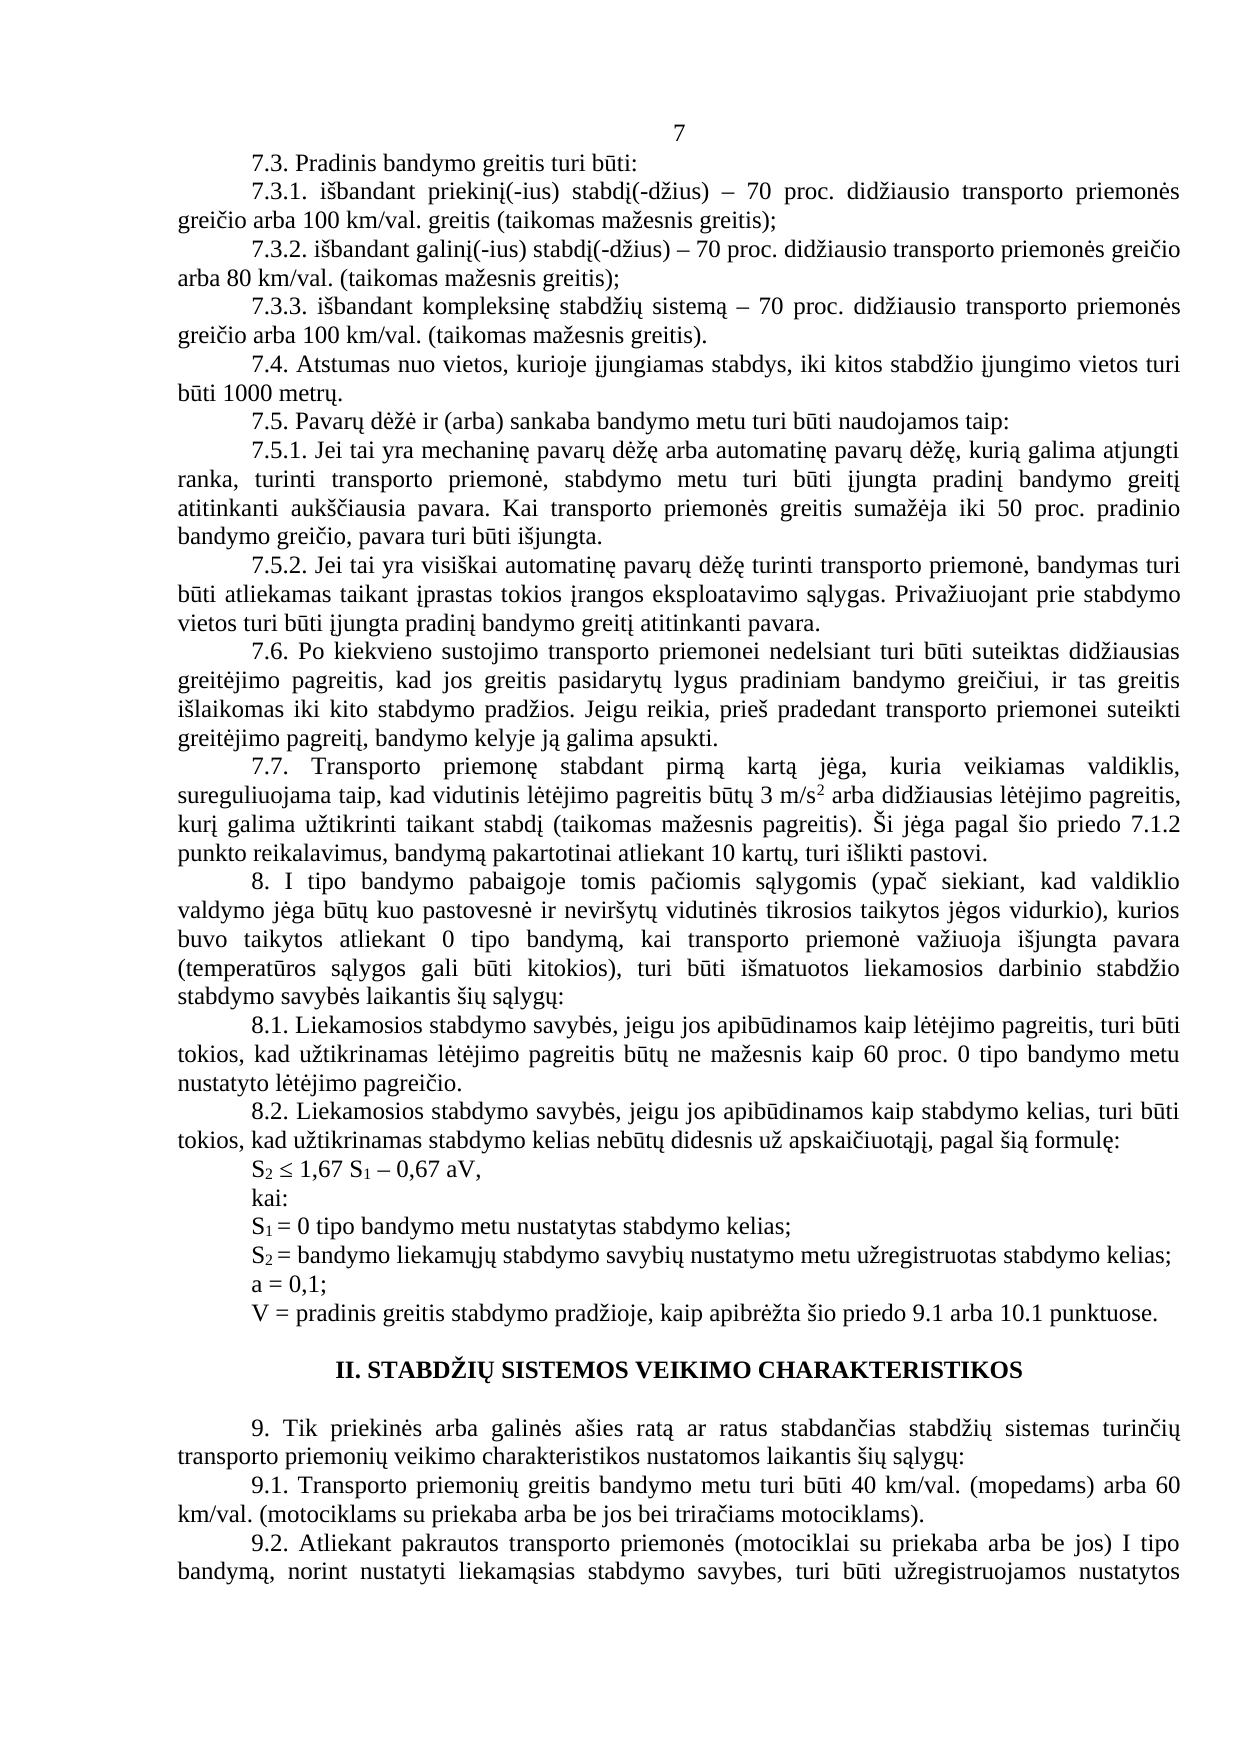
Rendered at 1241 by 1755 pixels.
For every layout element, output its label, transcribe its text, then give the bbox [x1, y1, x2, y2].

text S2 = bandymo liekamųjų stabdymo savybių nustatymo metu užregistruotas stabdymo kelias; [177, 1240, 1181, 1269]
text S1 = 0 tipo bandymo metu nustatytas stabdymo kelias; [177, 1211, 1181, 1240]
text 8.1. Liekamosios stabdymo savybės, jeigu jos apibūdinamos kaip lėtėjimo pagreitis, turi būti tokios, kad užtikrinamas lėtėjimo pagreitis būtų ne mažesnis kaip 60 proc. 0 tipo bandymo metu nustatyto lėtėjimo pagreičio. [177, 1010, 1181, 1096]
text 8.2. Liekamosios stabdymo savybės, jeigu jos apibūdinamos kaip stabdymo kelias, turi būti tokios, kad užtikrinamas stabdymo kelias nebūtų didesnis už apskaičiuotąjį, pagal šią formulę: [177, 1096, 1181, 1154]
text 7.7. Transporto priemonę stabdant pirmą kartą jėga, kuria veikiamas valdiklis, sureguliuojama taip, kad vidutinis lėtėjimo pagreitis būtų 3 m/s2 arba didžiausias lėtėjimo pagreitis, kurį galima užtikrinti taikant stabdį (taikomas mažesnis pagreitis). Ši jėga pagal šio priedo 7.1.2 punkto reikalavimus, bandymą pakartotinai atliekant 10 kartų, turi išlikti pastovi. [177, 751, 1181, 866]
text 7.5.1. Jei tai yra mechaninę pavarų dėžę arba automatinę pavarų dėžę, kurią galima atjungti ranka, turinti transporto priemonė, stabdymo metu turi būti įjungta pradinį bandymo greitį atitinkanti aukščiausia pavara. Kai transporto priemonės greitis sumažėja iki 50 proc. pradinio bandymo greičio, pavara turi būti išjungta. [177, 435, 1181, 550]
text 7.6. Po kiekvieno sustojimo transporto priemonei nedelsiant turi būti suteiktas didžiausias greitėjimo pagreitis, kad jos greitis pasidarytų lygus pradiniam bandymo greičiui, ir tas greitis išlaikomas iki kito stabdymo pradžios. Jeigu reikia, prieš pradedant transporto priemonei suteikti greitėjimo pagreitį, bandymo kelyje ją galima apsukti. [177, 636, 1181, 751]
text kai: [177, 1183, 1181, 1211]
text 7.3. Pradinis bandymo greitis turi būti: [177, 148, 1181, 176]
text 7.5. Pavarų dėžė ir (arba) sankaba bandymo metu turi būti naudojamos taip: [177, 406, 1181, 435]
text a = 0,1; [177, 1269, 1181, 1298]
text S2 ≤ 1,67 S1 – 0,67 aV, [177, 1154, 1181, 1183]
text 7.3.3. išbandant kompleksinę stabdžių sistemą – 70 proc. didžiausio transporto priemonės greičio arba 100 km/val. (taikomas mažesnis greitis). [177, 291, 1181, 349]
text 8. I tipo bandymo pabaigoje tomis pačiomis sąlygomis (ypač siekiant, kad valdiklio valdymo jėga būtų kuo pastovesnė ir neviršytų vidutinės tikrosios taikytos jėgos vidurkio), kurios buvo taikytos atliekant 0 tipo bandymą, kai transporto priemonė važiuoja išjungta pavara (temperatūros sąlygos gali būti kitokios), turi būti išmatuotos liekamosios darbinio stabdžio stabdymo savybės laikantis šių sąlygų: [177, 866, 1181, 1010]
text 9.2. Atliekant pakrautos transporto priemonės (motociklai su priekaba arba be jos) I tipo bandymą, norint nustatyti liekamąsias stabdymo savybes, turi būti užregistruojamos nustatytos [177, 1528, 1181, 1585]
text V = pradinis greitis stabdymo pradžioje, kaip apibrėžta šio priedo 9.1 arba 10.1 punktuose. [177, 1298, 1181, 1326]
text 9.1. Transporto priemonių greitis bandymo metu turi būti 40 km/val. (mopedams) arba 60 km/val. (motociklams su priekaba arba be jos bei triračiams motociklams). [177, 1470, 1181, 1528]
text II. STABDŽIŲ SISTEMOS VEIKIMO CHARAKTERISTIKOS [177, 1355, 1181, 1384]
text 9. Tik priekinės arba galinės ašies ratą ar ratus stabdančias stabdžių sistemas turinčių transporto priemonių veikimo charakteristikos nustatomos laikantis šių sąlygų: [177, 1413, 1181, 1470]
text 7.4. Atstumas nuo vietos, kurioje įjungiamas stabdys, iki kitos stabdžio įjungimo vietos turi būti 1000 metrų. [177, 349, 1181, 406]
text 7.5.2. Jei tai yra visiškai automatinę pavarų dėžę turinti transporto priemonė, bandymas turi būti atliekamas taikant įprastas tokios įrangos eksploatavimo sąlygas. Privažiuojant prie stabdymo vietos turi būti įjungta pradinį bandymo greitį atitinkanti pavara. [177, 550, 1181, 636]
text 7.3.1. išbandant priekinį(-ius) stabdį(-džius) – 70 proc. didžiausio transporto priemonės greičio arba 100 km/val. greitis (taikomas mažesnis greitis); [177, 176, 1181, 234]
text 7.3.2. išbandant galinį(-ius) stabdį(-džius) – 70 proc. didžiausio transporto priemonės greičio arba 80 km/val. (taikomas mažesnis greitis); [177, 234, 1181, 291]
